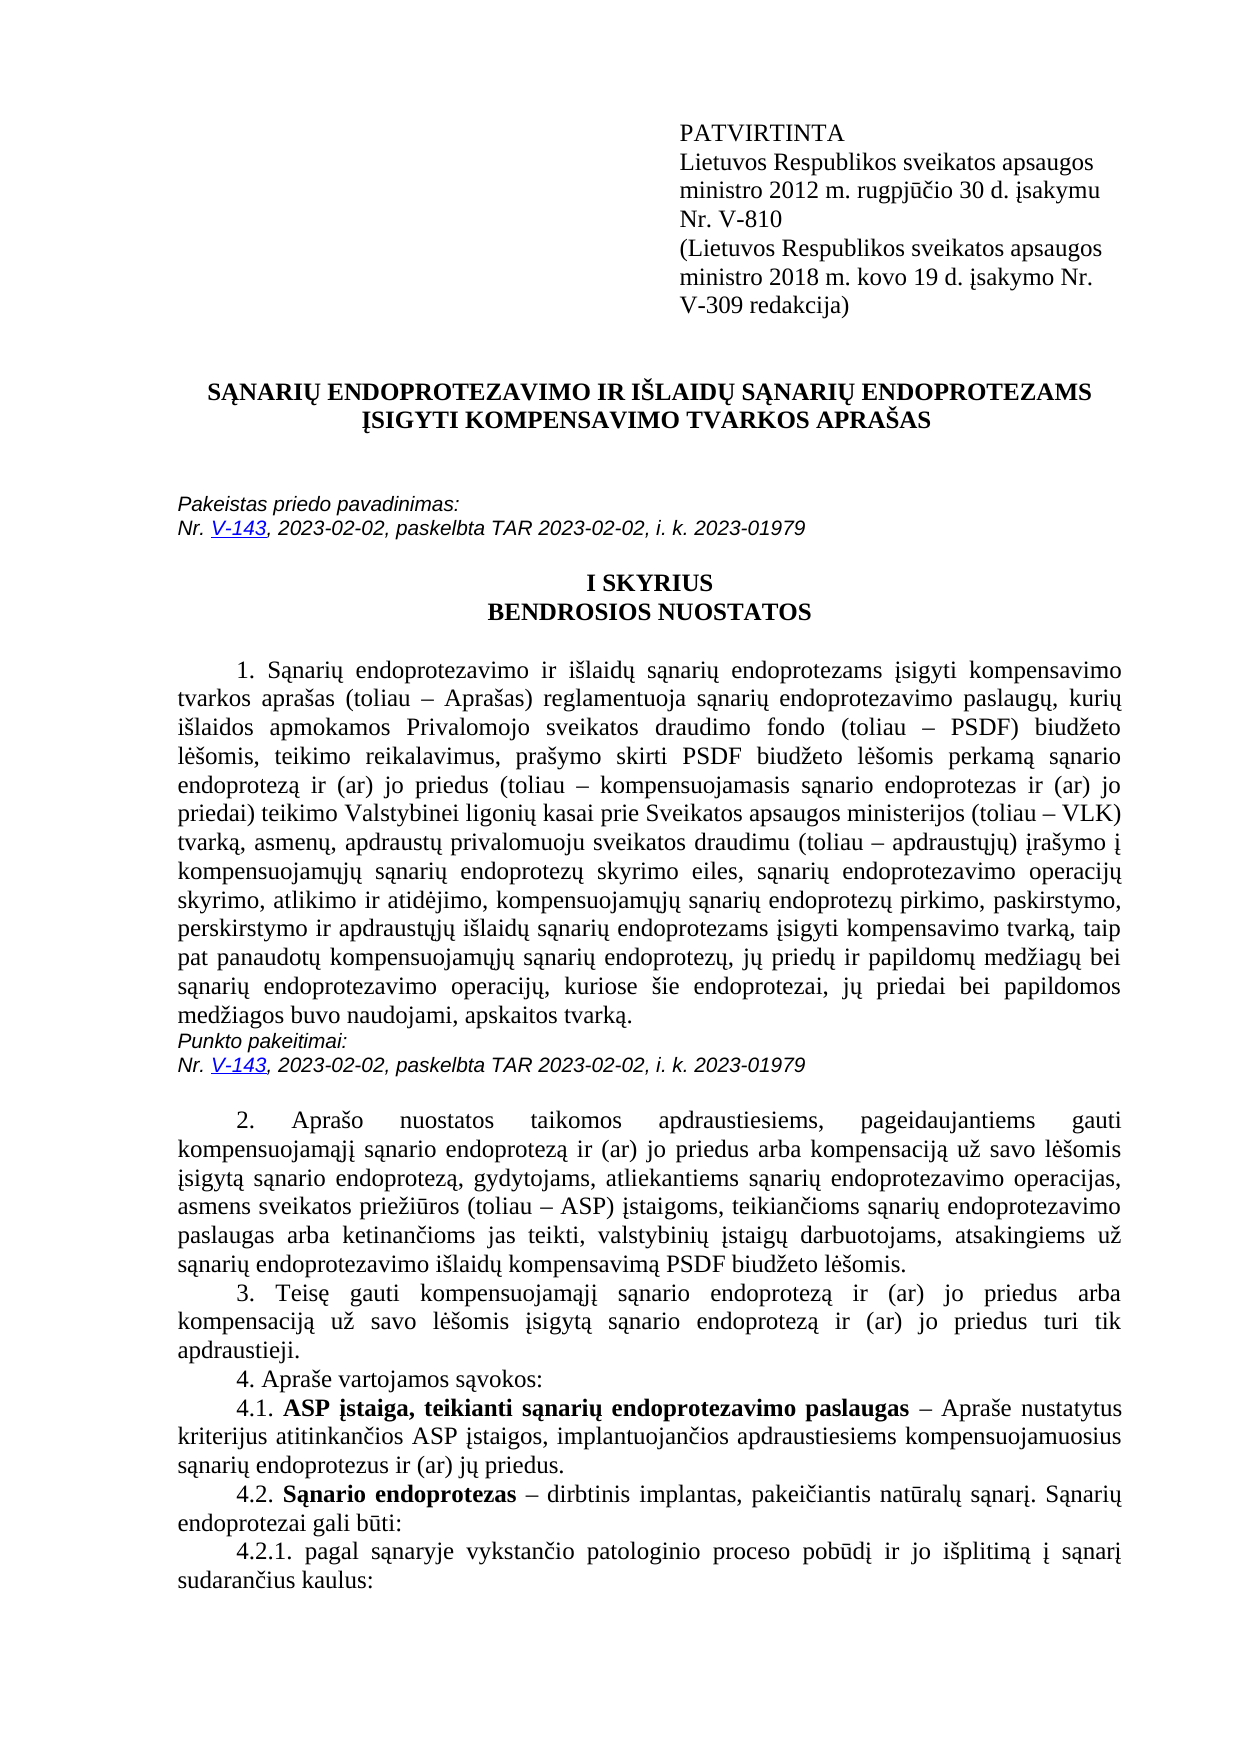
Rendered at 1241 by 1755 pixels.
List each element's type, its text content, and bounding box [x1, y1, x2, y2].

text 2. Aprašo nuostatos taikomos apdraustiesiems, pageidaujantiems gauti kompensuojamąjį sąnario endoprotezą ir (ar) jo priedus arba kompensaciją už savo lėšomis įsigytą sąnario endoprotezą, gydytojams, atliekantiems sąnarių endoprotezavimo operacijas, asmens sveikatos priežiūros (toliau – ASP) įstaigoms, teikiančioms sąnarių endoprotezavimo paslaugas arba ketinančioms jas teikti, valstybinių įstaigų darbuotojams, atsakingiems už sąnarių endoprotezavimo išlaidų kompensavimą PSDF biudžeto lėšomis. [177, 1105, 1122, 1278]
text I SKYRIUS [177, 568, 1122, 597]
text Nr. V-143, 2023-02-02, paskelbta TAR 2023-02-02, i. k. 2023-01979 [177, 1052, 1122, 1076]
text 4.2.1. pagal sąnaryje vykstančio patologinio proceso pobūdį ir jo išplitimą į sąnarį sudarančius kaulus: [177, 1536, 1122, 1594]
text 1. Sąnarių endoprotezavimo ir išlaidų sąnarių endoprotezams įsigyti kompensavimo tvarkos aprašas (toliau – Aprašas) reglamentuoja sąnarių endoprotezavimo paslaugų, kurių išlaidos apmokamos Privalomojo sveikatos draudimo fondo (toliau – PSDF) biudžeto lėšomis, teikimo reikalavimus, prašymo skirti PSDF biudžeto lėšomis perkamą sąnario endoprotezą ir (ar) jo priedus (toliau – kompensuojamasis sąnario endoprotezas ir (ar) jo priedai) teikimo Valstybinei ligonių kasai prie Sveikatos apsaugos ministerijos (toliau – VLK) tvarką, asmenų, apdraustų privalomuoju sveikatos draudimu (toliau – apdraustųjų) įrašymo į kompensuojamųjų sąnarių endoprotezų skyrimo eiles, sąnarių endoprotezavimo operacijų skyrimo, atlikimo ir atidėjimo, kompensuojamųjų sąnarių endoprotezų pirkimo, paskirstymo, perskirstymo ir apdraustųjų išlaidų sąnarių endoprotezams įsigyti kompensavimo tvarką, taip pat panaudotų kompensuojamųjų sąnarių endoprotezų, jų priedų ir papildomų medžiagų bei sąnarių endoprotezavimo operacijų, kuriose šie endoprotezai, jų priedai bei papildomos medžiagos buvo naudojami, apskaitos tvarką. [177, 655, 1122, 1028]
text Pakeistas priedo pavadinimas: [177, 492, 1122, 516]
text SĄNARIŲ ENDOPROTEZAVIMO IR IŠLAIDŲ SĄNARIŲ ENDOPROTEZAMS ĮSIGYTI KOMPENSAVIMO TVARKOS APRAŠAS [177, 377, 1122, 434]
text PATVIRTINTA [177, 118, 1122, 147]
text Bendrosios Nuostatos [177, 597, 1122, 626]
text 4.1. ASP įstaiga, teikianti sąnarių endoprotezavimo paslaugas – Apraše nustatytus kriterijus atitinkančios ASP įstaigos, implantuojančios apdraustiesiems kompensuojamuosius sąnarių endoprotezus ir (ar) jų priedus. [177, 1393, 1122, 1479]
text 4. Apraše vartojamos sąvokos: [177, 1364, 1122, 1393]
text Lietuvos Respublikos sveikatos apsaugos ministro 2012 m. rugpjūčio 30 d. įsakymu Nr. V-810 [679, 147, 1122, 233]
text 4.2. Sąnario endoprotezas – dirbtinis implantas, pakeičiantis natūralų sąnarį. Sąnarių endoprotezai gali būti: [177, 1479, 1122, 1536]
text Punkto pakeitimai: [177, 1028, 1122, 1052]
text Nr. V-143, 2023-02-02, paskelbta TAR 2023-02-02, i. k. 2023-01979 [177, 516, 1122, 540]
text 3. Teisę gauti kompensuojamąjį sąnario endoprotezą ir (ar) jo priedus arba kompensaciją už savo lėšomis įsigytą sąnario endoprotezą ir (ar) jo priedus turi tik apdraustieji. [177, 1278, 1122, 1364]
text (Lietuvos Respublikos sveikatos apsaugos ministro 2018 m. kovo 19 d. įsakymo Nr. V-309 redakcija) [679, 233, 1122, 319]
